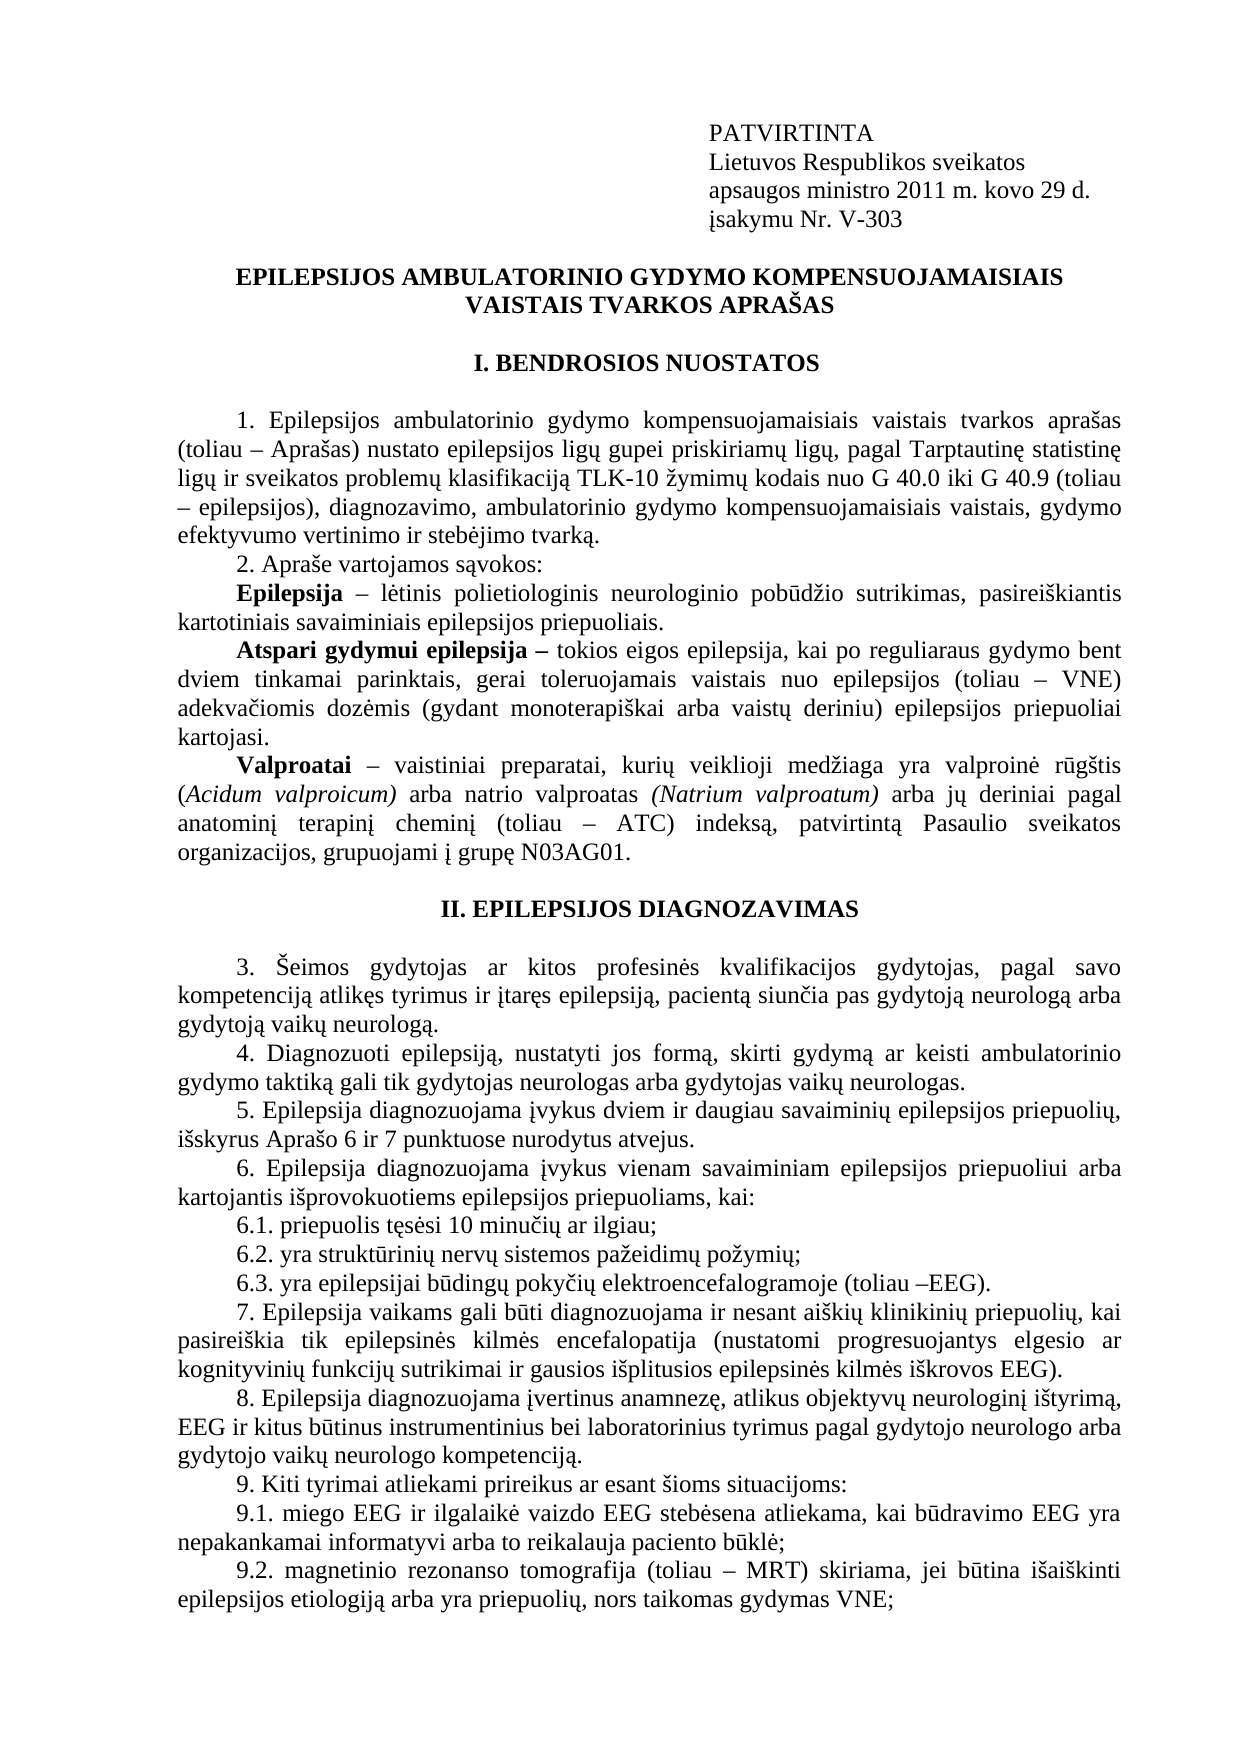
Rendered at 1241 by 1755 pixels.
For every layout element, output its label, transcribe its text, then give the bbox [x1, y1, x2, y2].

text Lietuvos Respublikos sveikatos [177, 147, 1122, 176]
text PATVIRTINTA [709, 118, 1122, 147]
text 6.1. priepuolis tęsėsi 10 minučių ar ilgiau; [177, 1211, 1122, 1239]
text įsakymu Nr. V-303 [177, 204, 1122, 233]
text apsaugos ministro 2011 m. kovo 29 d. [177, 176, 1122, 204]
text 6.3. yra epilepsijai būdingų pokyčių elektroencefalogramoje (toliau –EEG). [177, 1268, 1122, 1297]
text I. BENDROSIOS NUOSTATOS [177, 348, 1122, 377]
text 3. Šeimos gydytojas ar kitos profesinės kvalifikacijos gydytojas, pagal savo kompetenciją atlikęs tyrimus ir įtaręs epilepsiją, pacientą siunčia pas gydytoją neurologą arba gydytoją vaikų neurologą. [177, 952, 1122, 1038]
text 6.2. yra struktūrinių nervų sistemos pažeidimų požymių; [177, 1239, 1122, 1268]
text 7. Epilepsija vaikams gali būti diagnozuojama ir nesant aiškių klinikinių priepuolių, kai pasireiškia tik epilepsinės kilmės encefalopatija (nustatomi progresuojantys elgesio ar kognityvinių funkcijų sutrikimai ir gausios išplitusios epilepsinės kilmės iškrovos EEG). [177, 1297, 1122, 1383]
text 9.1. miego EEG ir ilgalaikė vaizdo EEG stebėsena atliekama, kai būdravimo EEG yra nepakankamai informatyvi arba to reikalauja paciento būklė; [177, 1498, 1122, 1556]
text 6. Epilepsija diagnozuojama įvykus vienam savaiminiam epilepsijos priepuoliui arba kartojantis išprovokuotiems epilepsijos priepuoliams, kai: [177, 1153, 1122, 1211]
text 4. Diagnozuoti epilepsiją, nustatyti jos formą, skirti gydymą ar keisti ambulatorinio gydymo taktiką gali tik gydytojas neurologas arba gydytojas vaikų neurologas. [177, 1038, 1122, 1096]
text EPILEPSIJOS AMBULATORINIO GYDYMO KOMPENSUOJAMAISIAIS VAISTAIS TVARKOS APRAŠAS [177, 262, 1122, 319]
text 1. Epilepsijos ambulatorinio gydymo kompensuojamaisiais vaistais tvarkos aprašas (toliau – Aprašas) nustato epilepsijos ligų gupei priskiriamų ligų, pagal Tarptautinę statistinę ligų ir sveikatos problemų klasifikaciją TLK-10 žymimų kodais nuo G 40.0 iki G 40.9 (toliau – epilepsijos), diagnozavimo, ambulatorinio gydymo kompensuojamaisiais vaistais, gydymo efektyvumo vertinimo ir stebėjimo tvarką. [177, 406, 1122, 549]
text Atspari gydymui epilepsija – tokios eigos epilepsija, kai po reguliaraus gydymo bent dviem tinkamai parinktais, gerai toleruojamais vaistais nuo epilepsijos (toliau – VNE) adekvačiomis dozėmis (gydant monoterapiškai arba vaistų deriniu) epilepsijos priepuoliai kartojasi. [177, 636, 1122, 751]
text 8. Epilepsija diagnozuojama įvertinus anamnezę, atlikus objektyvų neurologinį ištyrimą, EEG ir kitus būtinus instrumentinius bei laboratorinius tyrimus pagal gydytojo neurologo arba gydytojo vaikų neurologo kompetenciją. [177, 1383, 1122, 1469]
text 5. Epilepsija diagnozuojama įvykus dviem ir daugiau savaiminių epilepsijos priepuolių, išskyrus Aprašo 6 ir 7 punktuose nurodytus atvejus. [177, 1096, 1122, 1153]
text 9. Kiti tyrimai atliekami prireikus ar esant šioms situacijoms: [177, 1469, 1122, 1498]
text Valproatai – vaistiniai preparatai, kurių veiklioji medžiaga yra valproinė rūgštis (Acidum valproicum) arba natrio valproatas (Natrium valproatum) arba jų deriniai pagal anatominį terapinį cheminį (toliau – ATC) indeksą, patvirtintą Pasaulio sveikatos organizacijos, grupuojami į grupę N03AG01. [177, 751, 1122, 866]
text Epilepsija – lėtinis polietiologinis neurologinio pobūdžio sutrikimas, pasireiškiantis kartotiniais savaiminiais epilepsijos priepuoliais. [177, 578, 1122, 636]
text II. EPILEPSIJOS DIAGNOZAVIMAS [177, 894, 1122, 923]
text 2. Apraše vartojamos sąvokos: [177, 549, 1122, 578]
text 9.2. magnetinio rezonanso tomografija (toliau – MRT) skiriama, jei būtina išaiškinti epilepsijos etiologiją arba yra priepuolių, nors taikomas gydymas VNE; [177, 1556, 1122, 1613]
